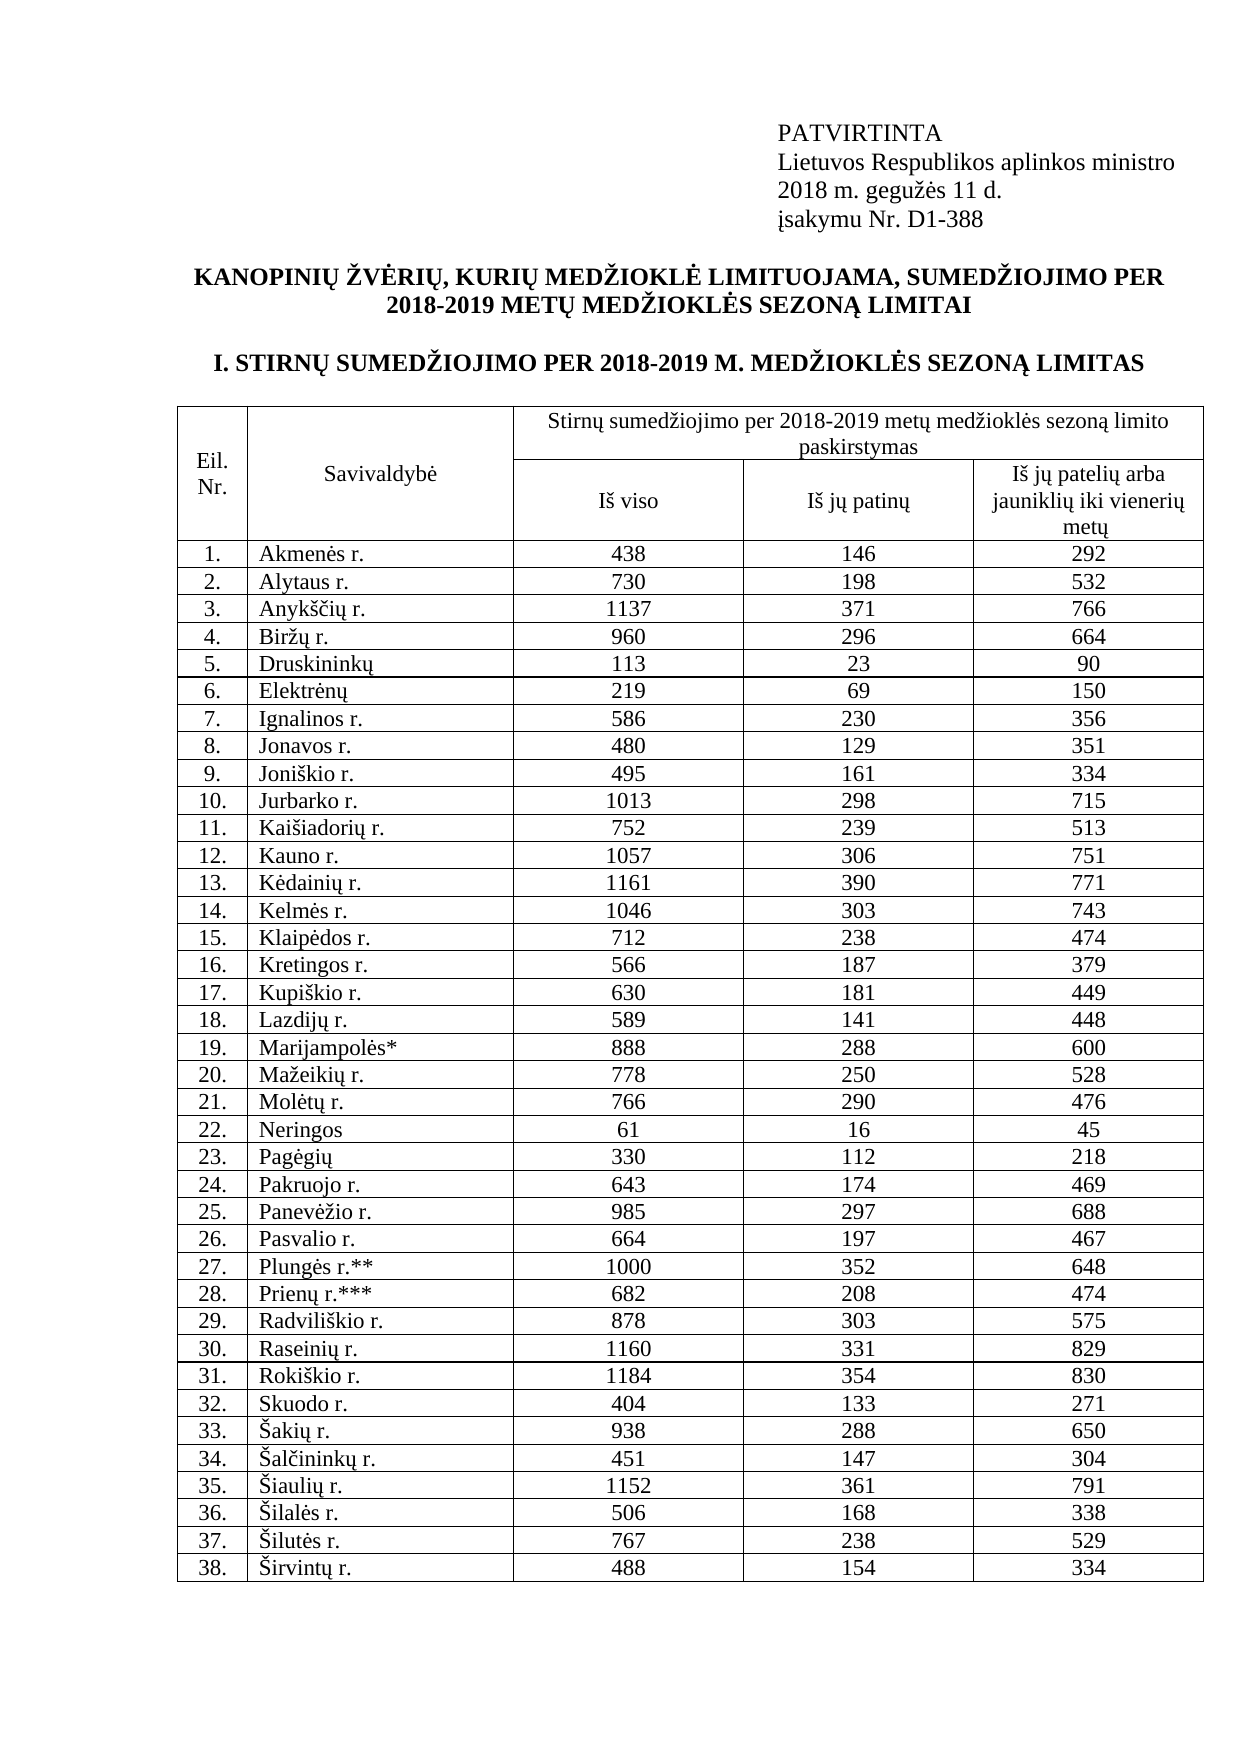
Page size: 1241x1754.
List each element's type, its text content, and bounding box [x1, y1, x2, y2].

table_cell 351 [974, 732, 1203, 759]
table_cell 767 [514, 1527, 743, 1553]
table_cell Alytaus r. [248, 568, 513, 594]
table_cell 24. [178, 1171, 247, 1197]
table_cell 829 [974, 1335, 1203, 1361]
table_cell 1184 [514, 1363, 743, 1389]
table_cell Iš jų patinų [744, 460, 973, 539]
table_cell 438 [514, 541, 743, 567]
table_cell 288 [744, 1034, 973, 1060]
table_cell 451 [514, 1445, 743, 1471]
table_header Eil. Nr. [178, 407, 247, 539]
table_cell Radviliškio r. [248, 1308, 513, 1334]
table_cell 2. [178, 568, 247, 594]
table_cell 830 [974, 1363, 1203, 1389]
table_cell 288 [744, 1417, 973, 1443]
table_cell 751 [974, 842, 1203, 868]
table_cell 371 [744, 595, 973, 622]
table_cell 356 [974, 705, 1203, 731]
table_cell 650 [974, 1417, 1203, 1443]
table_cell 354 [744, 1363, 973, 1389]
table_cell 960 [514, 623, 743, 649]
table_cell 476 [974, 1089, 1203, 1115]
table_cell 16 [744, 1116, 973, 1142]
table_cell 187 [744, 951, 973, 978]
table_cell Kupiškio r. [248, 979, 513, 1005]
table_cell 25. [178, 1198, 247, 1224]
table_cell 712 [514, 924, 743, 950]
table_cell 292 [974, 541, 1203, 567]
table_cell 150 [974, 678, 1203, 704]
table_cell 404 [514, 1390, 743, 1416]
table_header Savivaldybė [248, 407, 513, 539]
table_cell 36. [178, 1499, 247, 1526]
table_cell Jurbarko r. [248, 787, 513, 813]
table_cell Anykščių r. [248, 595, 513, 622]
table_cell 174 [744, 1171, 973, 1197]
table_cell Ignalinos r. [248, 705, 513, 731]
table_cell 34. [178, 1445, 247, 1471]
table_cell 528 [974, 1061, 1203, 1087]
table_cell 643 [514, 1171, 743, 1197]
table_cell 28. [178, 1280, 247, 1307]
table_cell 390 [744, 869, 973, 896]
table_cell 6. [178, 678, 247, 704]
table_cell 219 [514, 678, 743, 704]
table_cell 61 [514, 1116, 743, 1142]
table_cell 197 [744, 1225, 973, 1252]
table_cell 9. [178, 760, 247, 786]
table_cell 334 [974, 760, 1203, 786]
table_cell 752 [514, 815, 743, 841]
table_cell 331 [744, 1335, 973, 1361]
table_cell 743 [974, 897, 1203, 923]
table_cell 27. [178, 1253, 247, 1279]
table_cell 352 [744, 1253, 973, 1279]
table_cell Iš jų patelių arba jauniklių iki vienerių metų [974, 460, 1203, 539]
table_cell Kauno r. [248, 842, 513, 868]
table_cell 10. [178, 787, 247, 813]
table_cell 16. [178, 951, 247, 978]
table_cell 664 [974, 623, 1203, 649]
table_cell 168 [744, 1499, 973, 1526]
table_cell 766 [514, 1089, 743, 1115]
table_cell 488 [514, 1554, 743, 1581]
table_cell 878 [514, 1308, 743, 1334]
table_cell Elektrėnų [248, 678, 513, 704]
table_cell 1137 [514, 595, 743, 622]
table_cell Šalčininkų r. [248, 1445, 513, 1471]
table_cell 529 [974, 1527, 1203, 1553]
table_cell 575 [974, 1308, 1203, 1334]
table_cell 250 [744, 1061, 973, 1087]
table_cell 297 [744, 1198, 973, 1224]
table_cell Širvintų r. [248, 1554, 513, 1581]
table_cell Iš viso [514, 460, 743, 539]
table_cell 37. [178, 1527, 247, 1553]
table_cell 218 [974, 1143, 1203, 1169]
table_cell 23. [178, 1143, 247, 1169]
table_cell 474 [974, 924, 1203, 950]
table_cell 589 [514, 1006, 743, 1033]
table_cell 338 [974, 1499, 1203, 1526]
table_cell 480 [514, 732, 743, 759]
text Lietuvos Respublikos aplinkos ministro [177, 147, 1181, 176]
table_cell 12. [178, 842, 247, 868]
table_cell 1013 [514, 787, 743, 813]
table_cell 688 [974, 1198, 1203, 1224]
table_cell 449 [974, 979, 1203, 1005]
table_cell 147 [744, 1445, 973, 1471]
table_cell 7. [178, 705, 247, 731]
table_cell Mažeikių r. [248, 1061, 513, 1087]
table_cell 1. [178, 541, 247, 567]
table_cell 771 [974, 869, 1203, 896]
table_cell 23 [744, 650, 973, 676]
table_cell Pakruojo r. [248, 1171, 513, 1197]
table_cell 22. [178, 1116, 247, 1142]
table_cell 38. [178, 1554, 247, 1581]
table_cell 330 [514, 1143, 743, 1169]
table_cell 664 [514, 1225, 743, 1252]
table_cell Joniškio r. [248, 760, 513, 786]
table_cell Pagėgių [248, 1143, 513, 1169]
table_cell 303 [744, 897, 973, 923]
table_cell 13. [178, 869, 247, 896]
table_cell 474 [974, 1280, 1203, 1307]
table_cell Skuodo r. [248, 1390, 513, 1416]
table_cell 21. [178, 1089, 247, 1115]
table_cell 334 [974, 1554, 1203, 1581]
table_cell 495 [514, 760, 743, 786]
table_cell 129 [744, 732, 973, 759]
table_cell Molėtų r. [248, 1089, 513, 1115]
table_cell 298 [744, 787, 973, 813]
table_cell Šakių r. [248, 1417, 513, 1443]
table_cell 682 [514, 1280, 743, 1307]
table_cell 15. [178, 924, 247, 950]
table_cell Kėdainių r. [248, 869, 513, 896]
table_cell 271 [974, 1390, 1203, 1416]
table_cell 154 [744, 1554, 973, 1581]
table_cell 648 [974, 1253, 1203, 1279]
table_cell 20. [178, 1061, 247, 1087]
table_cell 532 [974, 568, 1203, 594]
table_cell 69 [744, 678, 973, 704]
table_cell Panevėžio r. [248, 1198, 513, 1224]
table_cell 239 [744, 815, 973, 841]
text 2018 m. gegužės 11 d. [177, 176, 1181, 204]
table_cell 586 [514, 705, 743, 731]
table_cell 8. [178, 732, 247, 759]
table_cell Rokiškio r. [248, 1363, 513, 1389]
table_cell 11. [178, 815, 247, 841]
table_cell 32. [178, 1390, 247, 1416]
table_cell 513 [974, 815, 1203, 841]
table_cell 3. [178, 595, 247, 622]
table_cell 4. [178, 623, 247, 649]
table_cell 18. [178, 1006, 247, 1033]
table_cell 730 [514, 568, 743, 594]
text Kanopinių žvėrių, kurių medžioklė limituojama, sumedžiojimo per 2018-2019 metų medžioklės sezoną limitai [177, 262, 1181, 319]
table_cell 304 [974, 1445, 1203, 1471]
table_cell 208 [744, 1280, 973, 1307]
text įsakymu Nr. D1-388 [177, 204, 1181, 233]
table_cell 566 [514, 951, 743, 978]
table_cell 230 [744, 705, 973, 731]
table_cell 33. [178, 1417, 247, 1443]
table_cell 30. [178, 1335, 247, 1361]
table_cell Neringos [248, 1116, 513, 1142]
table_cell 791 [974, 1472, 1203, 1498]
table_cell 1000 [514, 1253, 743, 1279]
table_cell Šilutės r. [248, 1527, 513, 1553]
table_cell Akmenės r. [248, 541, 513, 567]
table_cell 296 [744, 623, 973, 649]
table_cell 379 [974, 951, 1203, 978]
text I. Stirnų sumedžiojimo per 2018-2019 m. medžioklės sezoną limitas [177, 348, 1181, 377]
table_cell 778 [514, 1061, 743, 1087]
table_cell 290 [744, 1089, 973, 1115]
table_cell 1046 [514, 897, 743, 923]
text PATVIRTINTA [177, 118, 1181, 147]
table_cell 31. [178, 1363, 247, 1389]
table_cell 112 [744, 1143, 973, 1169]
table_cell 26. [178, 1225, 247, 1252]
table_cell Kaišiadorių r. [248, 815, 513, 841]
table_cell 161 [744, 760, 973, 786]
table_cell Raseinių r. [248, 1335, 513, 1361]
table_cell Marijampolės* [248, 1034, 513, 1060]
table_cell 238 [744, 1527, 973, 1553]
table_cell 90 [974, 650, 1203, 676]
table_cell 133 [744, 1390, 973, 1416]
table_cell 1161 [514, 869, 743, 896]
table_cell 113 [514, 650, 743, 676]
table_cell Plungės r.** [248, 1253, 513, 1279]
table_cell 181 [744, 979, 973, 1005]
table_cell 1152 [514, 1472, 743, 1498]
table_cell Druskininkų [248, 650, 513, 676]
table_cell 361 [744, 1472, 973, 1498]
table_header Stirnų sumedžiojimo per 2018-2019 metų medžioklės sezoną limito paskirstymas [514, 407, 1203, 459]
table_cell Biržų r. [248, 623, 513, 649]
table_cell Jonavos r. [248, 732, 513, 759]
table_cell 469 [974, 1171, 1203, 1197]
table_cell 198 [744, 568, 973, 594]
table_cell 888 [514, 1034, 743, 1060]
table_cell 715 [974, 787, 1203, 813]
table_cell Kretingos r. [248, 951, 513, 978]
table_cell 467 [974, 1225, 1203, 1252]
table_cell 29. [178, 1308, 247, 1334]
table_cell 45 [974, 1116, 1203, 1142]
table_cell 17. [178, 979, 247, 1005]
table_cell 1160 [514, 1335, 743, 1361]
table_cell 600 [974, 1034, 1203, 1060]
table_cell 146 [744, 541, 973, 567]
table_cell 985 [514, 1198, 743, 1224]
table_cell 630 [514, 979, 743, 1005]
table_cell Klaipėdos r. [248, 924, 513, 950]
table_cell 448 [974, 1006, 1203, 1033]
table_cell Šilalės r. [248, 1499, 513, 1526]
table_cell 238 [744, 924, 973, 950]
table_cell Kelmės r. [248, 897, 513, 923]
table_cell 306 [744, 842, 973, 868]
table_cell 303 [744, 1308, 973, 1334]
table_cell 19. [178, 1034, 247, 1060]
table_cell Šiaulių r. [248, 1472, 513, 1498]
table_cell 766 [974, 595, 1203, 622]
table_cell 5. [178, 650, 247, 676]
table_cell Lazdijų r. [248, 1006, 513, 1033]
table_cell 141 [744, 1006, 973, 1033]
table_cell 938 [514, 1417, 743, 1443]
table_cell 35. [178, 1472, 247, 1498]
table_cell 506 [514, 1499, 743, 1526]
table_cell Pasvalio r. [248, 1225, 513, 1252]
table_cell Prienų r.*** [248, 1280, 513, 1307]
table_cell 1057 [514, 842, 743, 868]
table_cell 14. [178, 897, 247, 923]
